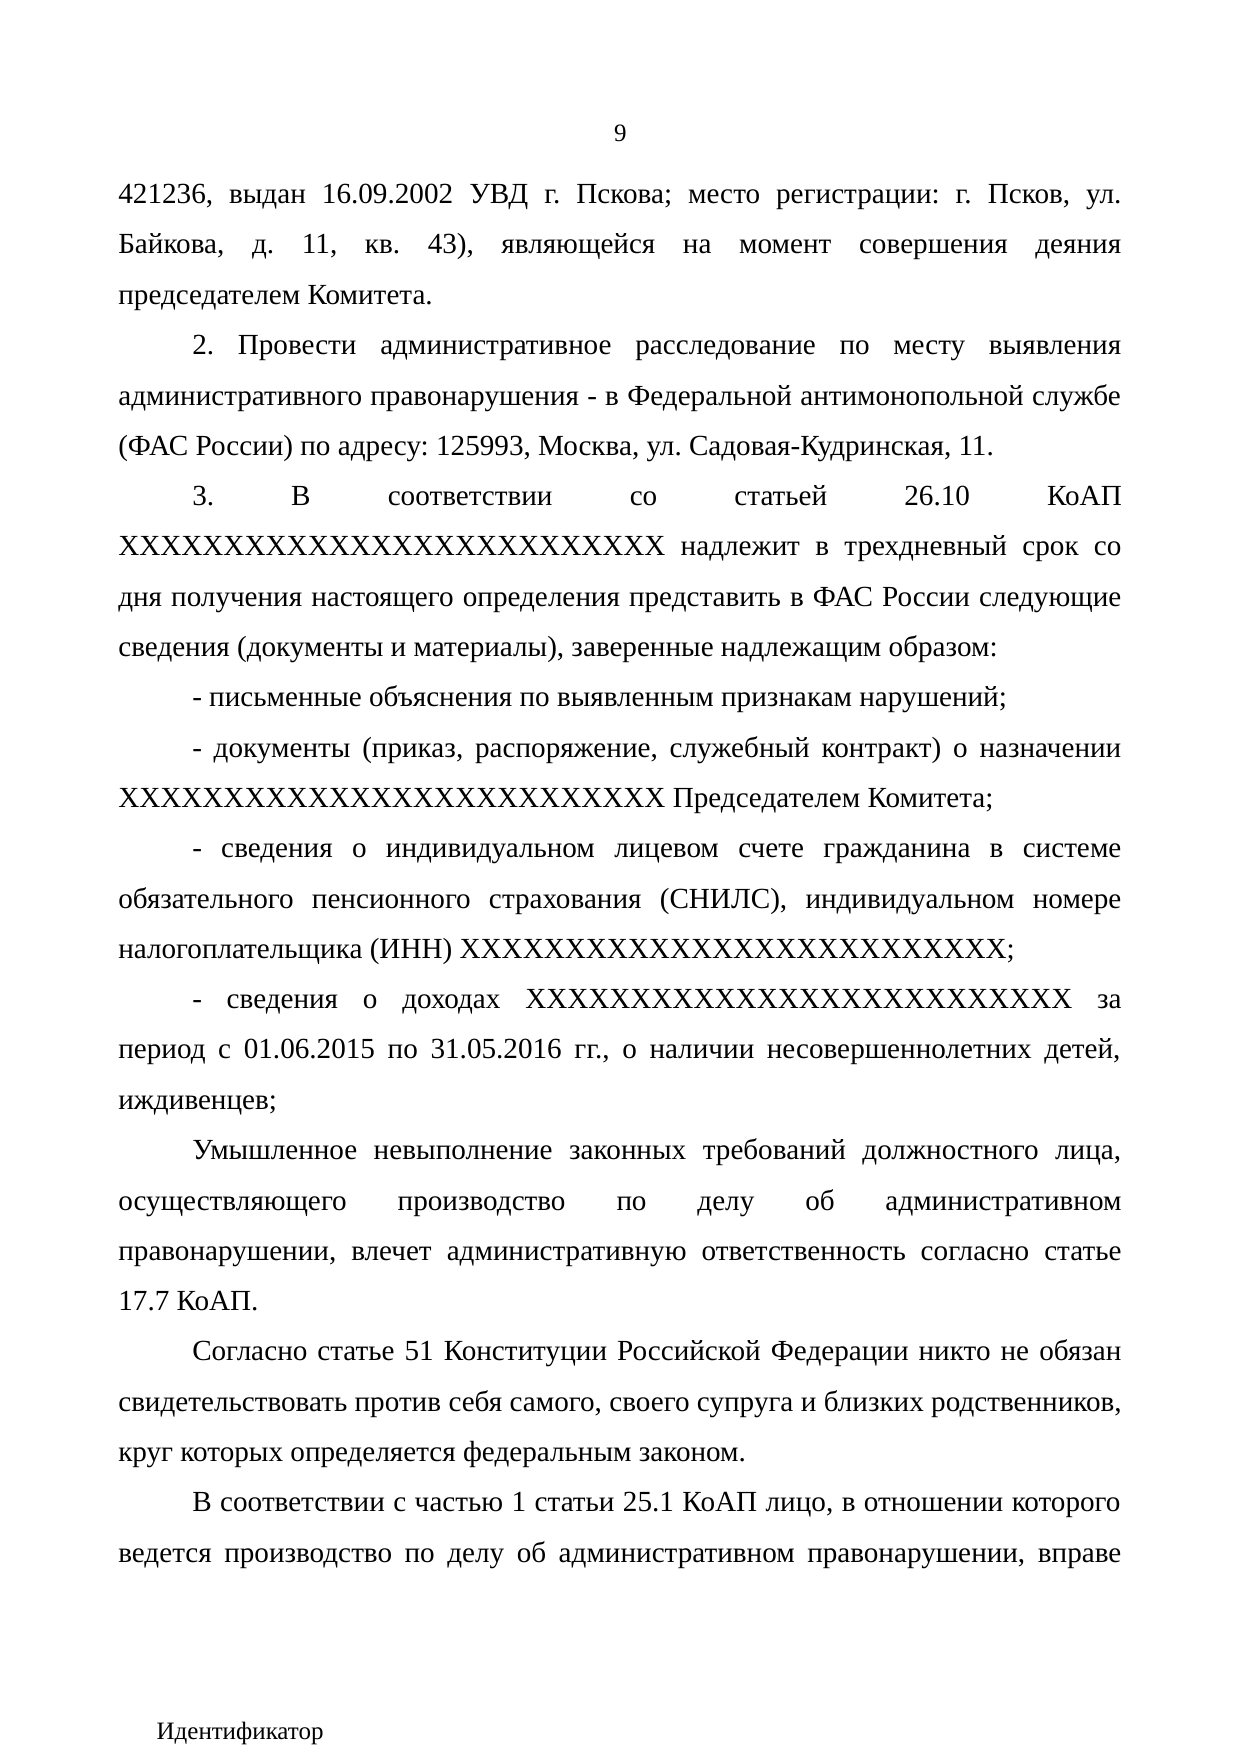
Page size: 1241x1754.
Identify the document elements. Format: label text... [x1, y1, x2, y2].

text - сведения о индивидуальном лицевом счете гражданина в системе обязательного пенсионного страхования (СНИЛС), индивидуальном номере налогоплательщика (ИНН) XXXXXXXXXXXXXXXXXXXXXXXXXX; [118, 830, 1122, 964]
text 2. Провести административное расследование по месту выявления административного правонарушения - в Федеральной антимонопольной службе (ФАС России) по адресу: 125993, Москва, ул. Садовая-Кудринская, 11. [118, 327, 1122, 461]
text - документы (приказ, распоряжение, служебный контракт) о назначении XXXXXXXXXXXXXXXXXXXXXXXXXX Председателем Комитета; [118, 730, 1122, 814]
text 3. В соответствии со статьей 26.10 КоАП XXXXXXXXXXXXXXXXXXXXXXXXXX надлежит в трехдневный срок со дня получения настоящего определения представить в ФАС России следующие сведения (документы и материалы), заверенные надлежащим образом: [118, 478, 1122, 663]
text Согласно статье 51 Конституции Российской Федерации никто не обязан свидетельствовать против себя самого, своего супруга и близких родственников, круг которых определяется федеральным законом. [118, 1333, 1122, 1468]
text 421236, выдан 16.09.2002 УВД г. Пскова; место регистрации: г. Псков, ул. Байкова, д. 11, кв. 43), являющейся на момент совершения деяния председателем Комитета. [118, 176, 1122, 311]
text Умышленное невыполнение законных требований должностного лица, осуществляющего производство по делу об административном правонарушении, влечет административную ответственность согласно статье 17.7 КоАП. [118, 1132, 1122, 1317]
text В соответствии с частью 1 статьи 25.1 КоАП лицо, в отношении которого ведется производство по делу об административном правонарушении, вправе [118, 1484, 1122, 1568]
text - сведения о доходах XXXXXXXXXXXXXXXXXXXXXXXXXX за период с 01.06.2015 по 31.05.2016 гг., о наличии несовершеннолетних детей, иждивенцев; [118, 981, 1122, 1116]
text - письменные объяснения по выявленным признакам нарушений; [118, 679, 1122, 713]
